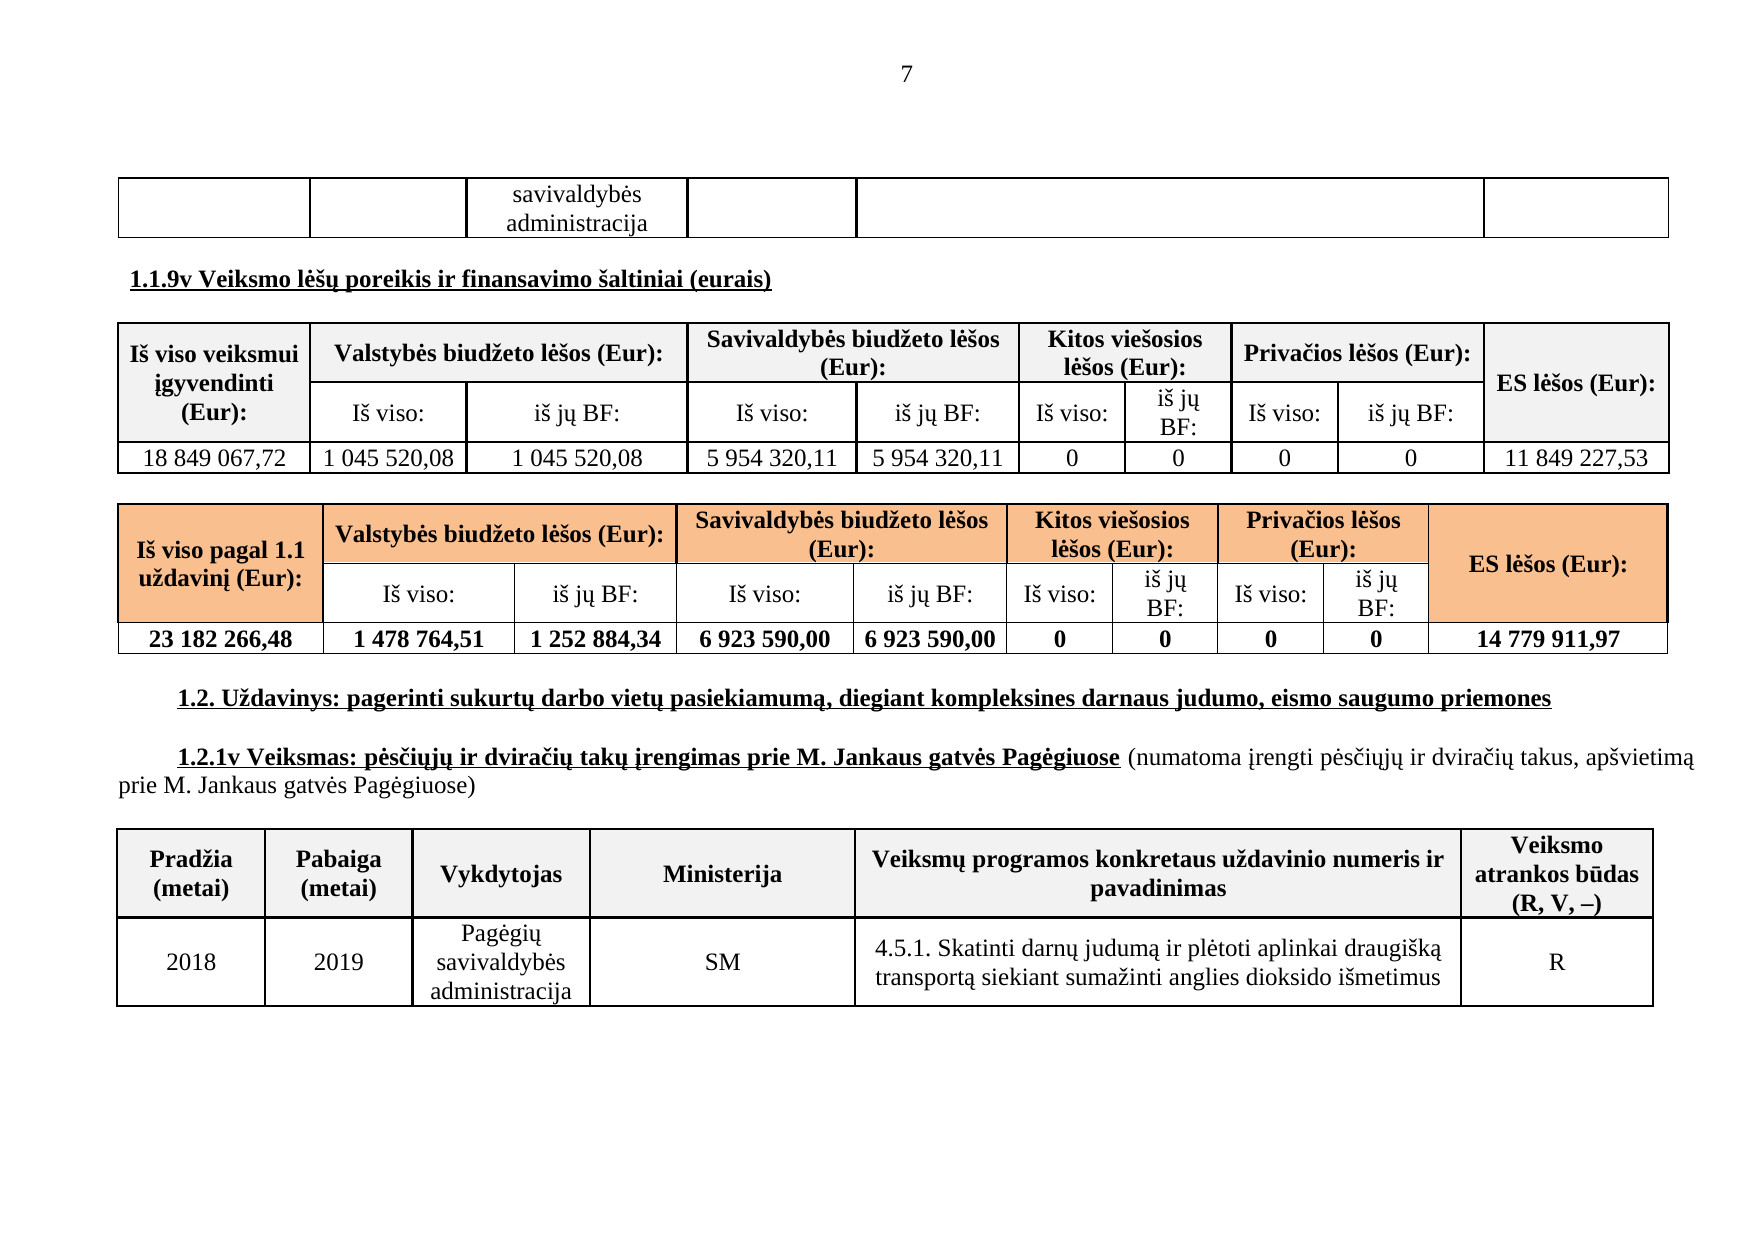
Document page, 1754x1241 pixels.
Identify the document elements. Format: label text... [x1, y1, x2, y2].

table_cell 1 478 764,51 [324, 623, 514, 653]
table_header Pabaiga (metai) [266, 830, 411, 916]
table_header Valstybės biudžeto lėšos (Eur): [324, 505, 675, 562]
table_header Veiksmo atrankos būdas (R, V, –) [1462, 830, 1652, 916]
table_cell 0 [1113, 623, 1217, 653]
table_cell Pagėgių savivaldybės administracija [414, 919, 589, 1005]
text 1.2. Uždavinys: pagerinti sukurtų darbo vietų pasiekiamumą, diegiant kompleksines darnaus judumo, eismo saugumo priemones [118, 683, 1695, 712]
table_cell 5 954 320,11 [689, 443, 855, 472]
table_cell 14 779 911,97 [1429, 623, 1667, 653]
table_cell 1 045 520,08 [468, 443, 686, 472]
table_header Vykdytojas [414, 830, 589, 916]
table_cell 0 [1007, 623, 1112, 653]
table_cell 6 923 590,00 [854, 623, 1006, 653]
table_header Kitos viešosios lėšos (Eur): [1008, 505, 1217, 562]
table_cell [311, 179, 465, 237]
table_cell 1 045 520,08 [311, 443, 465, 472]
table_cell Iš viso: [1233, 383, 1337, 441]
table_cell savivaldybės administracija [468, 179, 686, 237]
table_cell Privačios lėšos (Eur): [1233, 324, 1483, 381]
table_cell Iš viso: [677, 564, 853, 622]
table_cell 11 849 227,53 [1485, 443, 1668, 472]
table_cell [858, 179, 1483, 237]
table_cell 4.5.1. Skatinti darnų judumą ir plėtoti aplinkai draugišką transportą siekiant sumažinti anglies dioksido išmetimus [856, 919, 1460, 1005]
text 1.2.1v Veiksmas: pėsčiųjų ir dviračių takų įrengimas prie M. Jankaus gatvės Pagėgiuose (numatoma įrengti pėsčiųjų ir dviračių takus, apšvietimą prie M. Jankaus gatvės Pagėgiuose) [118, 742, 1695, 799]
table_cell Iš viso: [1020, 383, 1124, 441]
table_cell SM [591, 919, 854, 1005]
table_cell iš jų BF: [468, 383, 686, 441]
table_cell 0 [1339, 443, 1483, 472]
table_cell 1.1.9v Veiksmo lėšų poreikis ir finansavimo šaltiniai (eurais) [118, 238, 1668, 322]
table_header Savivaldybės biudžeto lėšos (Eur): [678, 505, 1006, 562]
table_cell 18 849 067,72 [119, 443, 309, 472]
table_cell Valstybės biudžeto lėšos (Eur): [311, 324, 686, 381]
table_cell Iš viso: [1007, 564, 1112, 622]
table_cell 1 252 884,34 [515, 623, 676, 653]
table_header Veiksmų programos konkretaus uždavinio numeris ir pavadinimas [856, 830, 1460, 916]
table_header [1654, 828, 1754, 916]
table_cell 23 182 266,48 [119, 623, 323, 653]
table_cell Iš viso veiksmui įgyvendinti (Eur): [119, 324, 309, 441]
table_header ES lėšos (Eur): [1429, 505, 1666, 622]
table_cell iš jų BF: [1113, 564, 1217, 622]
table_cell iš jų BF: [858, 383, 1018, 441]
table_cell 0 [1218, 623, 1323, 653]
table_cell 2019 [266, 919, 411, 1005]
table_cell 6 923 590,00 [677, 623, 853, 653]
table_cell iš jų BF: [1126, 383, 1230, 441]
table_cell iš jų BF: [1339, 383, 1483, 441]
table_cell 0 [1324, 623, 1428, 653]
table_cell R [1462, 919, 1652, 1005]
table_cell [1485, 179, 1668, 237]
table_cell Savivaldybės biudžeto lėšos (Eur): [689, 324, 1018, 381]
table_cell 0 [1020, 443, 1124, 472]
table_cell Kitos viešosios lėšos (Eur): [1020, 324, 1230, 381]
table_cell 5 954 320,11 [858, 443, 1018, 472]
table_cell 2018 [118, 919, 264, 1005]
table_header Pradžia (metai) [118, 830, 264, 916]
table_cell iš jų BF: [515, 564, 676, 622]
table_cell iš jų BF: [1324, 564, 1428, 622]
table_cell Iš viso: [311, 383, 465, 441]
table_header Privačios lėšos (Eur): [1219, 505, 1428, 562]
table_cell iš jų BF: [854, 564, 1006, 622]
table_header Iš viso pagal 1.1 uždavinį (Eur): [119, 505, 322, 622]
table_cell 0 [1233, 443, 1337, 472]
table_cell ES lėšos (Eur): [1485, 324, 1668, 441]
table_cell Iš viso: [1218, 564, 1323, 622]
table_header Ministerija [591, 830, 854, 916]
table_cell [1654, 916, 1754, 1005]
table_cell [119, 179, 309, 237]
table_cell [689, 179, 855, 237]
table_cell Iš viso: [689, 383, 855, 441]
table_cell Iš viso: [324, 564, 514, 622]
table_cell 0 [1126, 443, 1230, 472]
